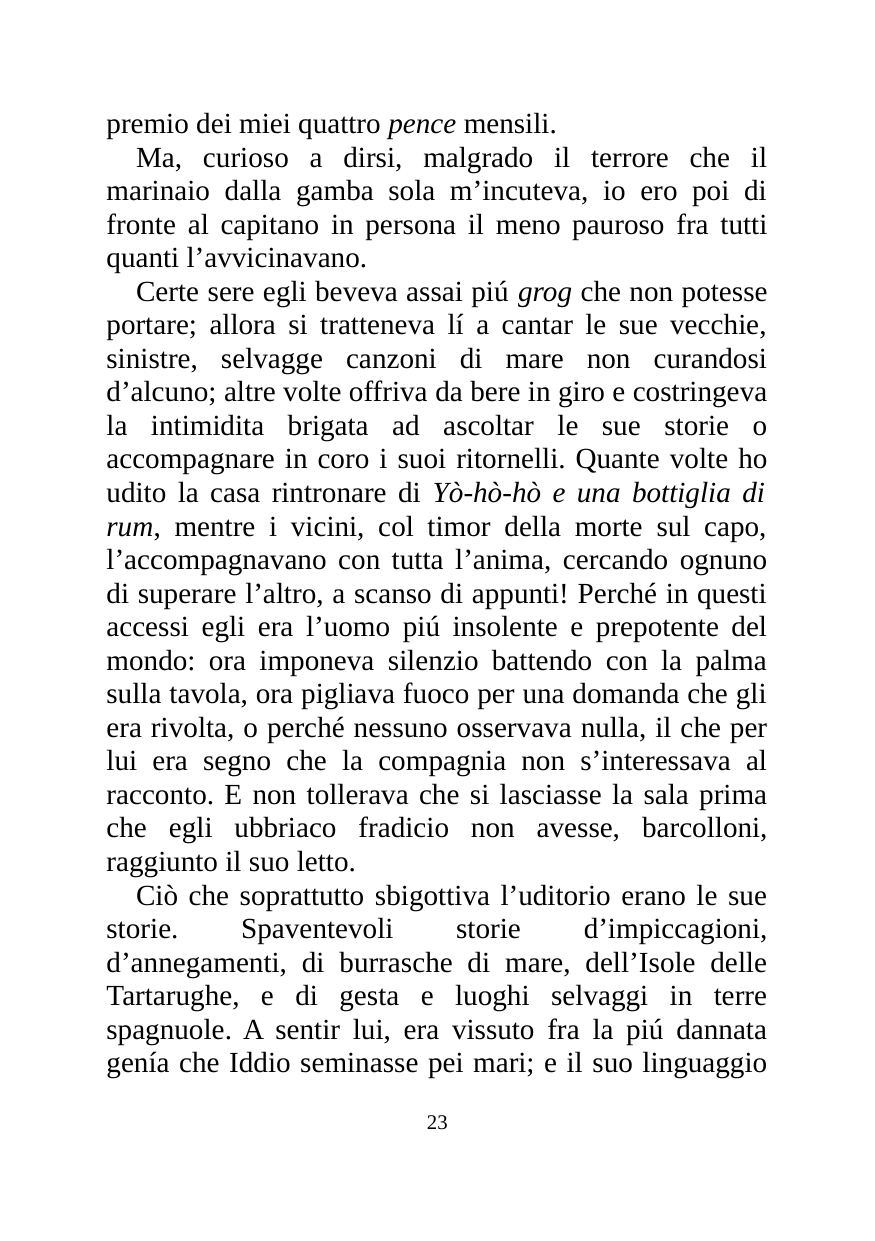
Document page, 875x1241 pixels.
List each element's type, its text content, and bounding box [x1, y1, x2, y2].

text Ma, curioso a dirsi, malgrado il terrore che il marinaio dalla gamba sola m’incuteva, io ero poi di fronte al capitano in persona il meno pauroso fra tutti quanti l’avvicinavano. [106, 140, 768, 274]
text Certe sere egli beveva assai piú grog che non potesse portare; allora si tratteneva lí a cantar le sue vecchie, sinistre, selvagge canzoni di mare non curandosi d’alcuno; altre volte offriva da bere in giro e costringeva la intimidita brigata ad ascoltar le sue storie o accompagnare in coro i suoi ritornelli. Quante volte ho udito la casa rintronare di Yò-hò-hò e una bottiglia di rum, mentre i vicini, col timor della morte sul capo, l’accompagnavano con tutta l’anima, cercando ognuno di superare l’altro, a scanso di appunti! Perché in questi accessi egli era l’uomo piú insolente e prepotente del mondo: ora imponeva silenzio battendo con la palma sulla tavola, ora pigliava fuoco per una domanda che gli era rivolta, o perché nessuno osservava nulla, il che per lui era segno che la compagnia non s’interessava al racconto. E non tollerava che si lasciasse la sala prima che egli ubbriaco fradicio non avesse, barcolloni, raggiunto il suo letto. [106, 274, 768, 878]
text Ciò che soprattutto sbigottiva l’uditorio erano le sue storie. Spaventevoli storie d’impiccagioni, d’annegamenti, di burrasche di mare, dell’Isole delle Tartarughe, e di gesta e luoghi selvaggi in terre spagnuole. A sentir lui, era vissuto fra la piú dannata genía che Iddio seminasse pei mari; e il suo linguaggio [106, 878, 768, 1079]
text premio dei miei quattro pence mensili. [106, 106, 768, 140]
